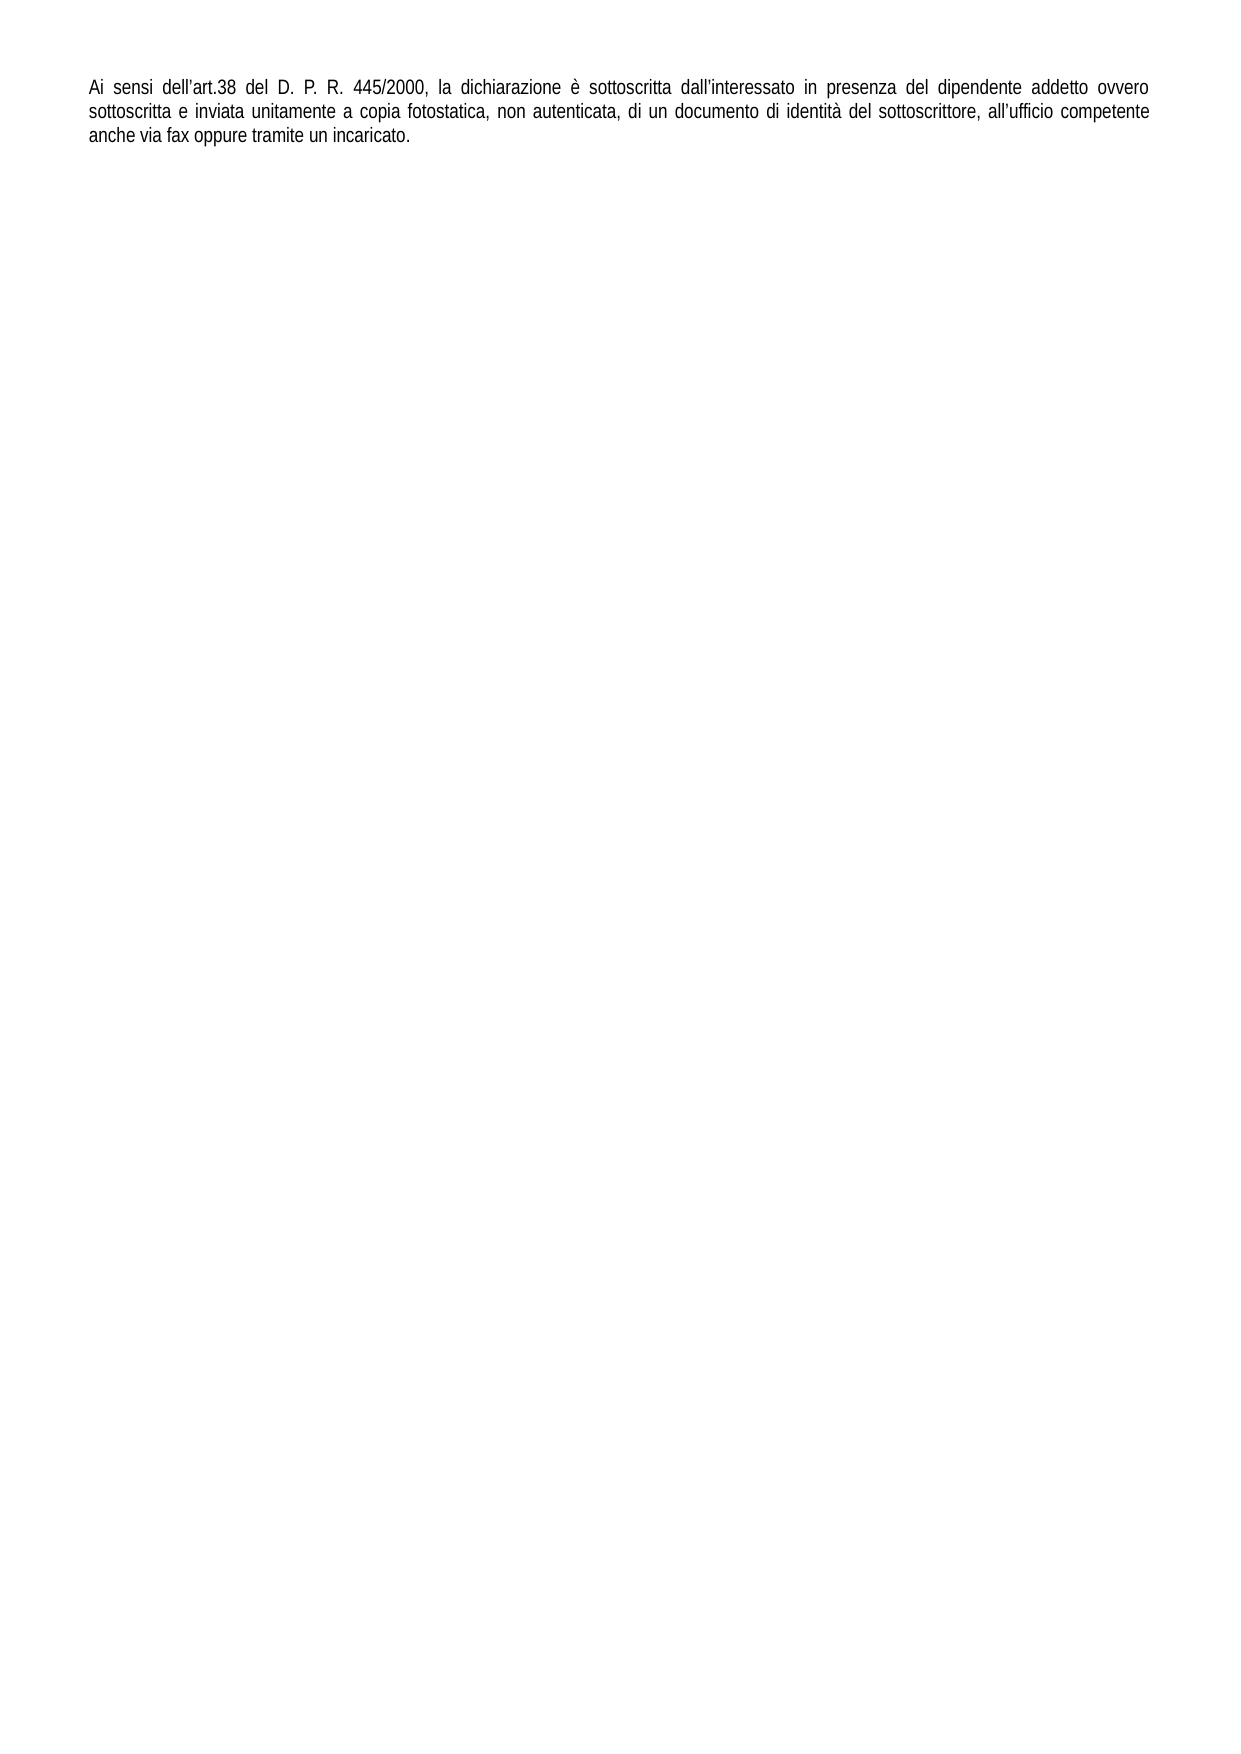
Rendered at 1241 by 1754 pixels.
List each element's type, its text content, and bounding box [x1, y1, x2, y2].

text Ai sensi dell’art.38 del D. P. R. 445/2000, la dichiarazione è sottoscritta dall’interessato in presenza del dipendente addetto ovvero sottoscritta e inviata unitamente a copia fotostatica, non autenticata, di un documento di identità del sottoscrittore, all’ufficio competente anche via fax oppure tramite un incaricato. [89, 75, 1152, 147]
